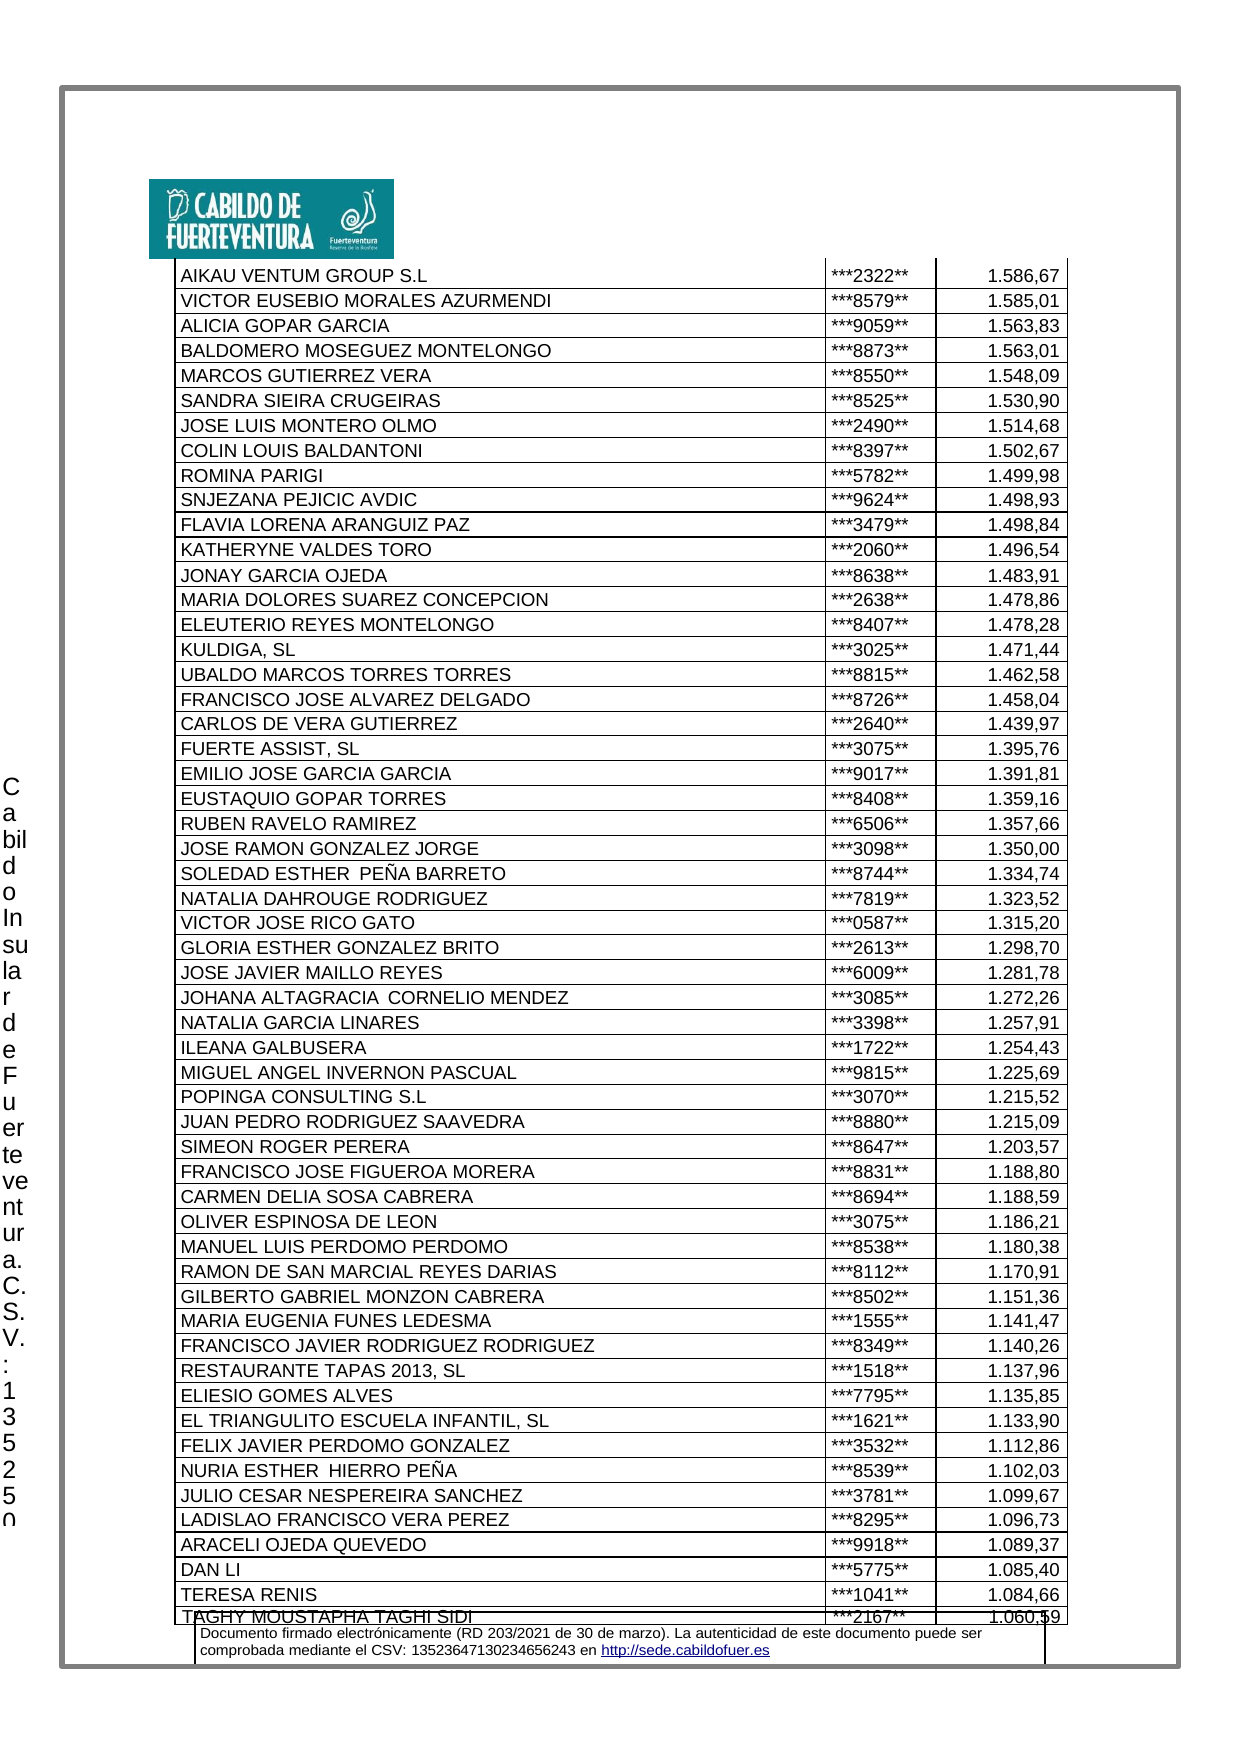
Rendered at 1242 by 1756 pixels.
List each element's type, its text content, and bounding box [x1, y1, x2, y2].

table_cell DAN LI [176, 1558, 825, 1581]
table_cell 1.099,67 [937, 1483, 1067, 1507]
table_cell ***9017** [826, 761, 935, 785]
text TAGHY MOUSTAPHA TAGHI SIDI ***2167** 1.060,59 [196, 1613, 825, 1624]
table_cell 1.496,54 [937, 538, 1067, 561]
table_header AIKAU VENTUM GROUP S.L [176, 263, 825, 288]
table_cell NURIA ESTHER HIERRO PEÑA [176, 1458, 825, 1482]
table_cell ***8397** [826, 438, 935, 462]
table_cell ***3070** [826, 1085, 935, 1108]
table_cell ***3075** [826, 1209, 935, 1233]
table_cell JOSE LUIS MONTERO OLMO [176, 413, 825, 437]
table_cell FRANCISCO JOSE FIGUEROA MORERA [176, 1159, 825, 1183]
table_cell 1.323,52 [937, 886, 1067, 909]
table_cell 1.257,91 [937, 1010, 1067, 1034]
table_cell JONAY GARCIA OJEDA [176, 562, 825, 586]
table_cell 1.563,83 [937, 314, 1067, 337]
table_cell ***8579** [826, 289, 935, 312]
table_cell 1.102,03 [937, 1458, 1067, 1482]
table_cell 1.499,98 [937, 463, 1067, 487]
table_cell OLIVER ESPINOSA DE LEON [176, 1209, 825, 1233]
table_cell VICTOR EUSEBIO MORALES AZURMENDI [176, 289, 825, 312]
table_cell JUAN PEDRO RODRIGUEZ SAAVEDRA [176, 1110, 825, 1133]
table_cell JOSE RAMON GONZALEZ JORGE [176, 836, 825, 860]
table_cell 1.225,69 [937, 1060, 1067, 1084]
table_cell 1.096,73 [937, 1508, 1067, 1531]
table_cell EUSTAQUIO GOPAR TORRES [176, 786, 825, 810]
table_cell ***7819** [826, 886, 935, 909]
table_cell 1.395,76 [937, 736, 1067, 760]
table_cell 1.133,90 [937, 1408, 1067, 1432]
table_cell ***8873** [826, 338, 935, 362]
table_cell ILEANA GALBUSERA [176, 1035, 825, 1059]
table_cell 1.298,70 [937, 935, 1067, 959]
table_cell EMILIO JOSE GARCIA GARCIA [176, 761, 825, 785]
table_cell ***1555** [826, 1309, 935, 1332]
table_cell SIMEON ROGER PERERA [176, 1135, 825, 1158]
table_cell UBALDO MARCOS TORRES TORRES [176, 662, 825, 686]
table_cell 1.357,66 [937, 811, 1067, 835]
table_cell MANUEL LUIS PERDOMO PERDOMO [176, 1234, 825, 1258]
table_cell ***9918** [826, 1533, 935, 1556]
table_cell 1.548,09 [937, 363, 1067, 387]
table_cell ***8726** [826, 687, 935, 711]
table_cell FRANCISCO JAVIER RODRIGUEZ RODRIGUEZ [176, 1334, 825, 1357]
table_header ***2322** [826, 263, 935, 288]
table_cell ***7795** [826, 1383, 935, 1407]
table_cell POPINGA CONSULTING S.L [176, 1085, 825, 1108]
table_cell ***8880** [826, 1110, 935, 1133]
table_cell MIGUEL ANGEL INVERNON PASCUAL [176, 1060, 825, 1084]
table_cell ***6506** [826, 811, 935, 835]
table_cell 1.137,96 [937, 1359, 1067, 1382]
table_cell SNJEZANA PEJICIC AVDIC [176, 488, 825, 511]
table_cell ***8638** [826, 562, 935, 586]
table_cell 1.514,68 [937, 413, 1067, 437]
table_cell 1.471,44 [937, 637, 1067, 661]
table_cell ***5775** [826, 1558, 935, 1581]
table_cell 1.254,43 [937, 1035, 1067, 1059]
table_cell ***8694** [826, 1184, 935, 1208]
table_cell FLAVIA LORENA ARANGUIZ PAZ [176, 513, 825, 536]
table_cell ***8815** [826, 662, 935, 686]
table_cell ***1518** [826, 1359, 935, 1382]
table_cell 1.585,01 [937, 289, 1067, 312]
table_cell ***0587** [826, 911, 935, 934]
text Cabildo Insular de Fuerteventura. C.S.V.: 13525066230434562755. [2, 775, 29, 1525]
text TAGHY MOUSTAPHA TAGHI SIDI ***2167** 1.060,59 [937, 1608, 1067, 1624]
table_cell 1.498,93 [937, 488, 1067, 511]
table_cell 1.141,47 [937, 1309, 1067, 1332]
table_cell 1.112,86 [937, 1433, 1067, 1457]
table_cell VICTOR JOSE RICO GATO [176, 911, 825, 934]
table_cell ***8744** [826, 861, 935, 885]
table_cell 1.563,01 [937, 338, 1067, 362]
table_cell KULDIGA, SL [176, 637, 825, 661]
text TAGHY MOUSTAPHA TAGHI SIDI ***2167** 1.060,59 [937, 1613, 1044, 1624]
table_cell ***9624** [826, 488, 935, 511]
table_cell 1.281,78 [937, 960, 1067, 984]
table_cell 1.085,40 [937, 1558, 1067, 1581]
table_cell ***2490** [826, 413, 935, 437]
table_cell ***8407** [826, 612, 935, 636]
table_cell 1.084,66 [937, 1582, 1067, 1606]
table_cell ROMINA PARIGI [176, 463, 825, 487]
table_cell 1.439,97 [937, 712, 1067, 735]
table_cell 1.203,57 [937, 1135, 1067, 1158]
table_cell JULIO CESAR NESPEREIRA SANCHEZ [176, 1483, 825, 1507]
table_cell GLORIA ESTHER GONZALEZ BRITO [176, 935, 825, 959]
text Documento firmado electrónicamente (RD 203/2021 de 30 de marzo). La autenticidad de este documento puede ser [200, 1627, 1044, 1641]
table_cell FELIX JAVIER PERDOMO GONZALEZ [176, 1433, 825, 1457]
table_cell CARMEN DELIA SOSA CABRERA [176, 1184, 825, 1208]
table_cell 1.462,58 [937, 662, 1067, 686]
table_cell ***8295** [826, 1508, 935, 1531]
table_cell MARIA DOLORES SUAREZ CONCEPCION [176, 587, 825, 611]
table_cell ***3781** [826, 1483, 935, 1507]
table_cell 1.215,52 [937, 1085, 1067, 1108]
table_cell SOLEDAD ESTHER PEÑA BARRETO [176, 861, 825, 885]
table_cell MARIA EUGENIA FUNES LEDESMA [176, 1309, 825, 1332]
table_cell FUERTE ASSIST, SL [176, 736, 825, 760]
table_cell ***8408** [826, 786, 935, 810]
table_cell ***2638** [826, 587, 935, 611]
table_cell 1.272,26 [937, 985, 1067, 1009]
table_cell ***1722** [826, 1035, 935, 1059]
table_cell 1.478,28 [937, 612, 1067, 636]
table_cell 1.151,36 [937, 1284, 1067, 1308]
table_cell ***8647** [826, 1135, 935, 1158]
text comprobada mediante el CSV: 13523647130234656243 en http://sede.cabildofuer.es [200, 1642, 1044, 1658]
table_cell ***8112** [826, 1259, 935, 1283]
table_cell 1.334,74 [937, 861, 1067, 885]
table_cell FRANCISCO JOSE ALVAREZ DELGADO [176, 687, 825, 711]
table_cell ***2060** [826, 538, 935, 561]
table_cell ***5782** [826, 463, 935, 487]
table_cell 1.350,00 [937, 836, 1067, 860]
table_cell 1.186,21 [937, 1209, 1067, 1233]
text TAGHY MOUSTAPHA TAGHI SIDI ***2167** 1.060,59 [182, 1608, 825, 1624]
table_cell NATALIA DAHROUGE RODRIGUEZ [176, 886, 825, 909]
table_cell NATALIA GARCIA LINARES [176, 1010, 825, 1034]
table_cell 1.458,04 [937, 687, 1067, 711]
table_cell 1.498,84 [937, 513, 1067, 536]
table_cell JOSE JAVIER MAILLO REYES [176, 960, 825, 984]
table_cell LADISLAO FRANCISCO VERA PEREZ [176, 1508, 825, 1531]
table_cell 1.391,81 [937, 761, 1067, 785]
table_cell ***3075** [826, 736, 935, 760]
table_cell ***1621** [826, 1408, 935, 1432]
text TAGHY MOUSTAPHA TAGHI SIDI ***2167** 1.060,59 [826, 1613, 935, 1624]
table_cell ***3398** [826, 1010, 935, 1034]
table_cell 1.089,37 [937, 1533, 1067, 1556]
table_cell MARCOS GUTIERREZ VERA [176, 363, 825, 387]
table_header 1.586,67 [937, 263, 1067, 288]
table_cell CARLOS DE VERA GUTIERREZ [176, 712, 825, 735]
table_cell 1.315,20 [937, 911, 1067, 934]
table_cell 1.530,90 [937, 388, 1067, 412]
table_cell ***3479** [826, 513, 935, 536]
table_cell 1.135,85 [937, 1383, 1067, 1407]
table_cell ***8502** [826, 1284, 935, 1308]
table_cell 1.359,16 [937, 786, 1067, 810]
table_cell 1.180,38 [937, 1234, 1067, 1258]
table_cell 1.188,80 [937, 1159, 1067, 1183]
table_cell RAMON DE SAN MARCIAL REYES DARIAS [176, 1259, 825, 1283]
table_cell ***9059** [826, 314, 935, 337]
table_cell EL TRIANGULITO ESCUELA INFANTIL, SL [176, 1408, 825, 1432]
table_cell TERESA RENIS [176, 1582, 825, 1606]
table_cell JOHANA ALTAGRACIA CORNELIO MENDEZ [176, 985, 825, 1009]
table_cell SANDRA SIEIRA CRUGEIRAS [176, 388, 825, 412]
table_cell ALICIA GOPAR GARCIA [176, 314, 825, 337]
table_cell ***3098** [826, 836, 935, 860]
table_cell ***8525** [826, 388, 935, 412]
table_cell ARACELI OJEDA QUEVEDO [176, 1533, 825, 1556]
table_cell 1.215,09 [937, 1110, 1067, 1133]
table_cell 1.502,67 [937, 438, 1067, 462]
table_cell RESTAURANTE TAPAS 2013, SL [176, 1359, 825, 1382]
table_cell COLIN LOUIS BALDANTONI [176, 438, 825, 462]
table_cell 1.483,91 [937, 562, 1067, 586]
table_cell BALDOMERO MOSEGUEZ MONTELONGO [176, 338, 825, 362]
table_cell ***1041** [826, 1582, 935, 1606]
table_cell ELEUTERIO REYES MONTELONGO [176, 612, 825, 636]
table_cell ***8538** [826, 1234, 935, 1258]
table_cell ***3532** [826, 1433, 935, 1457]
table_cell GILBERTO GABRIEL MONZON CABRERA [176, 1284, 825, 1308]
table_cell 1.478,86 [937, 587, 1067, 611]
table_cell ***2613** [826, 935, 935, 959]
table_cell ***3085** [826, 985, 935, 1009]
table_cell ***2640** [826, 712, 935, 735]
table_cell ***8831** [826, 1159, 935, 1183]
table_cell 1.188,59 [937, 1184, 1067, 1208]
table_cell 1.140,26 [937, 1334, 1067, 1357]
table_cell ***6009** [826, 960, 935, 984]
table_cell ***8550** [826, 363, 935, 387]
table_cell ***3025** [826, 637, 935, 661]
table_cell ***9815** [826, 1060, 935, 1084]
table_cell ***8539** [826, 1458, 935, 1482]
table_cell RUBEN RAVELO RAMIREZ [176, 811, 825, 835]
table_cell ELIESIO GOMES ALVES [176, 1383, 825, 1407]
table_cell 1.170,91 [937, 1259, 1067, 1283]
table_cell KATHERYNE VALDES TORO [176, 538, 825, 561]
table_cell ***8349** [826, 1334, 935, 1357]
